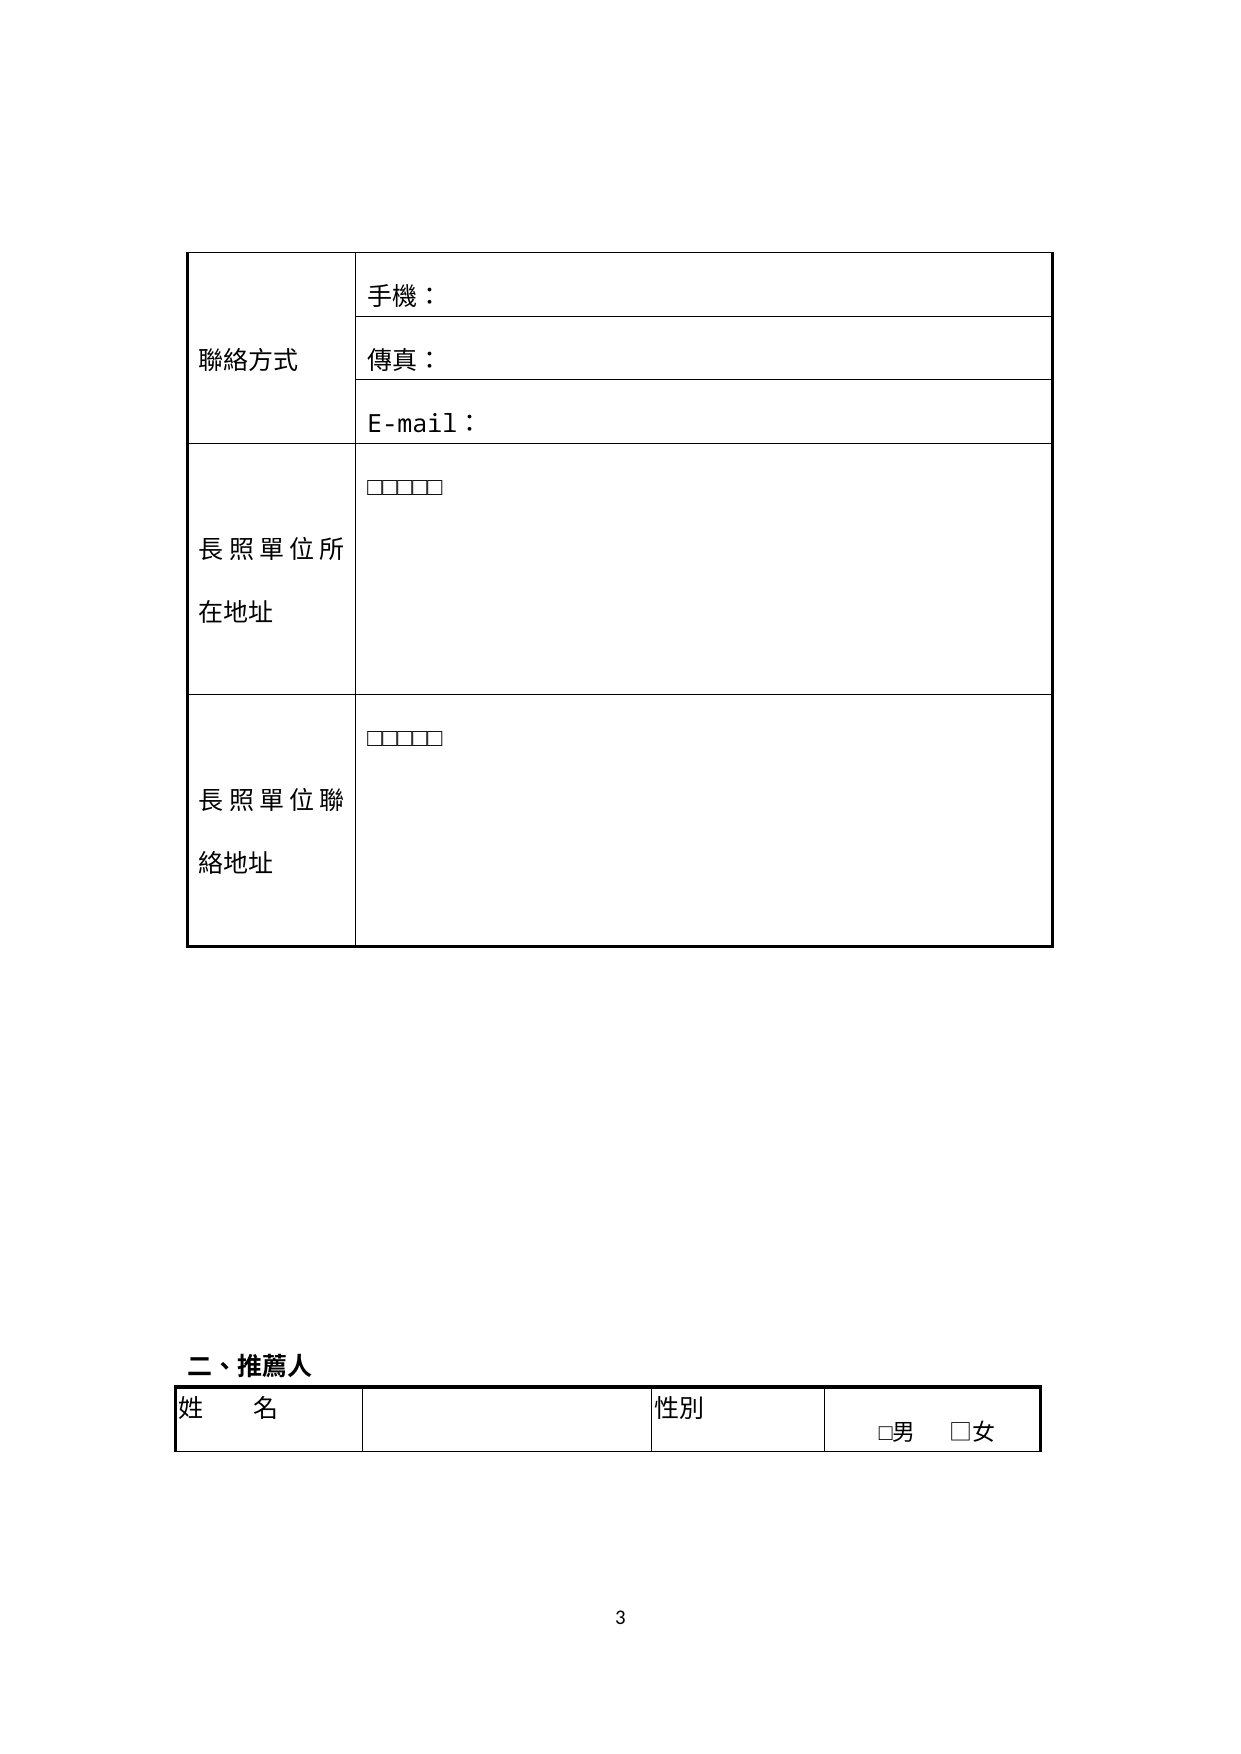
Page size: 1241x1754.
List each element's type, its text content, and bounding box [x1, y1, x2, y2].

table_cell 長照單位所在地址 [189, 444, 355, 694]
table_cell □□□□□ [356, 444, 1051, 694]
table_header 性別 [652, 1389, 824, 1451]
table_header □男 □女 [825, 1389, 1039, 1451]
table_cell 聯絡方式 [189, 253, 355, 443]
text 二、推薦人 [187, 1323, 1053, 1385]
table_cell 長照單位聯絡地址 [189, 695, 355, 945]
table_cell E-mail： [356, 380, 1051, 443]
table_cell □□□□□ [356, 695, 1051, 945]
table_header [363, 1389, 651, 1451]
table_header 姓 名 [177, 1389, 362, 1451]
table_cell 傳真： [356, 317, 1051, 379]
table_cell 手機： [356, 253, 1051, 316]
